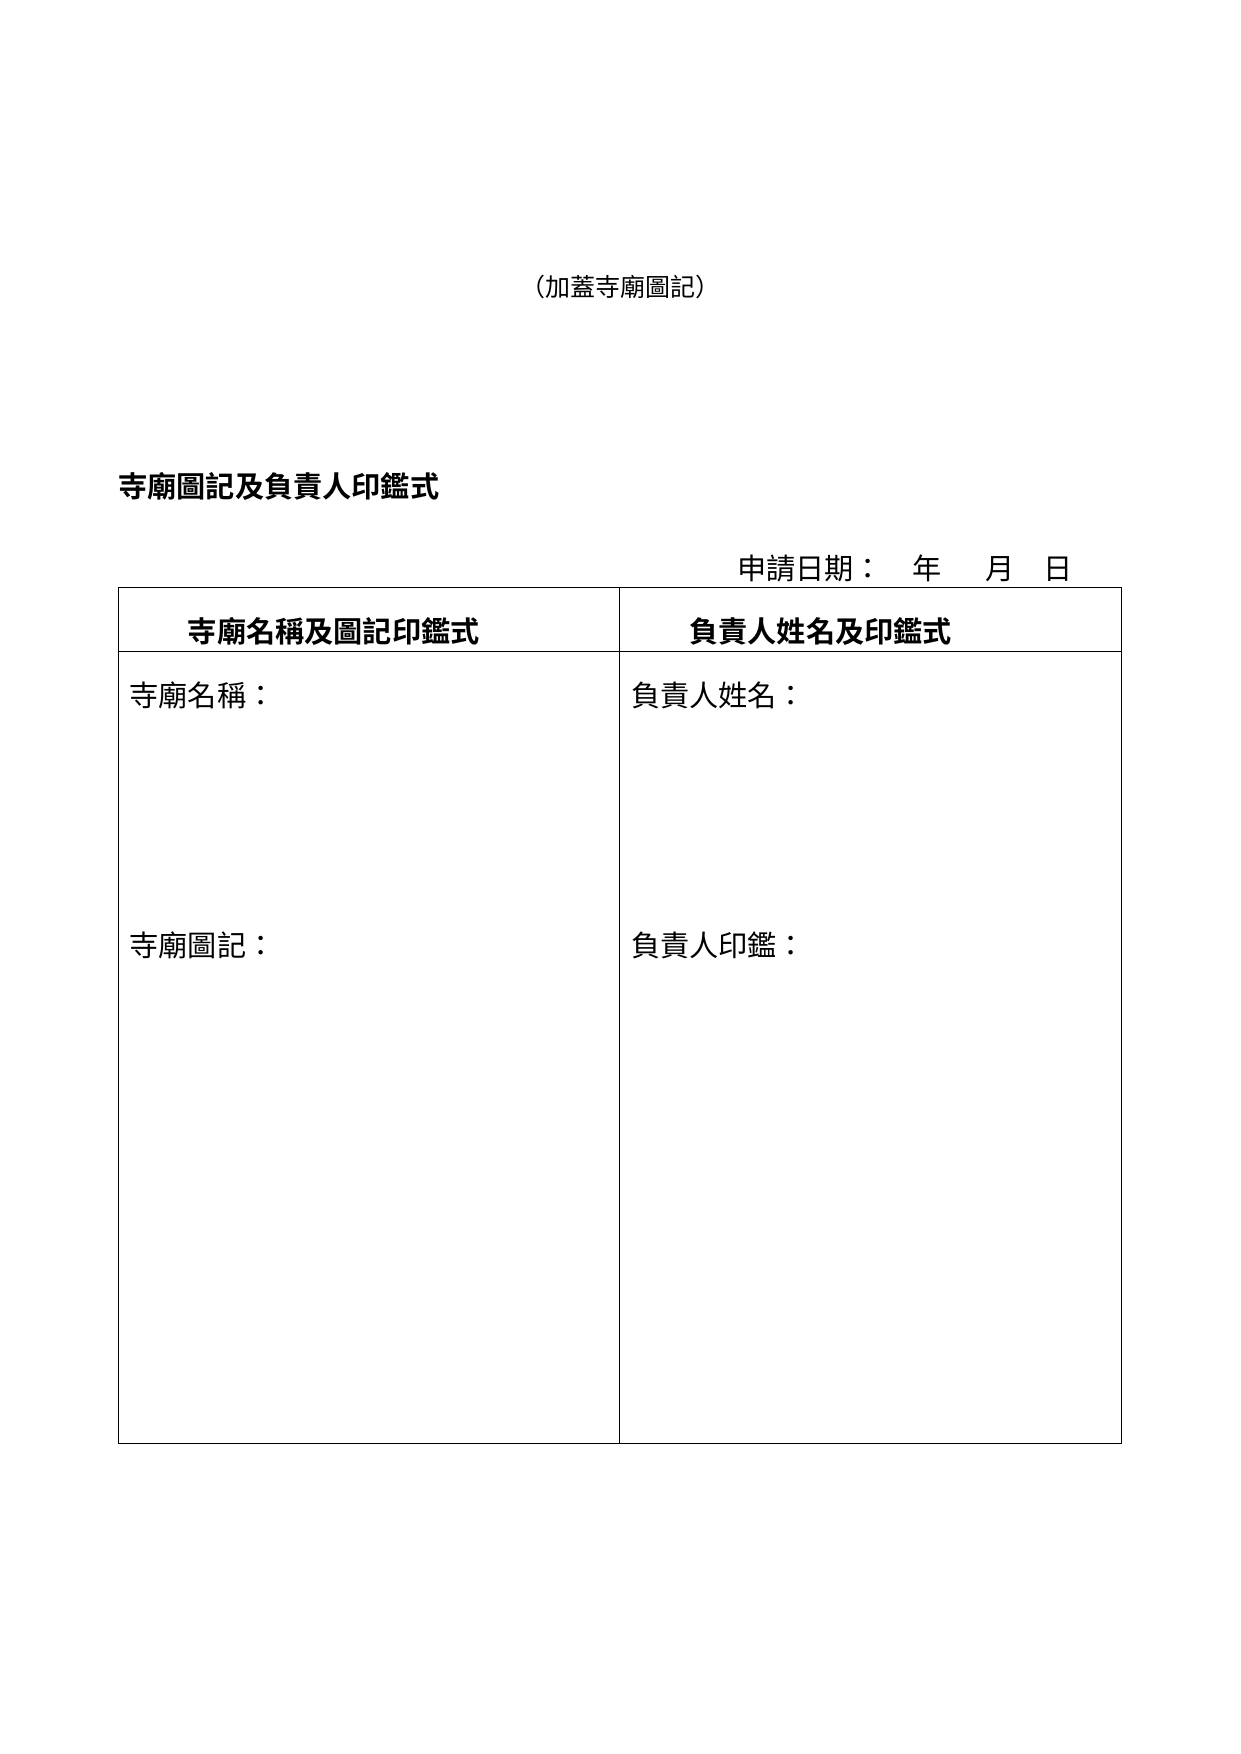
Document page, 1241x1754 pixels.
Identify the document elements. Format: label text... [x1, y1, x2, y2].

table_header 寺廟名稱及圖記印鑑式 [119, 588, 619, 651]
text （加蓋寺廟圖記） [118, 243, 1122, 306]
table_cell 負責人姓名： 負責人印鑑： [620, 652, 1121, 1443]
text 寺廟圖記及負責人印鑑式 [118, 443, 1122, 506]
table_cell 寺廟名稱： 寺廟圖記： [119, 652, 619, 1443]
table_header 負責人姓名及印鑑式 [620, 588, 1121, 651]
text 申請日期： 年 月 日 [737, 525, 1122, 587]
